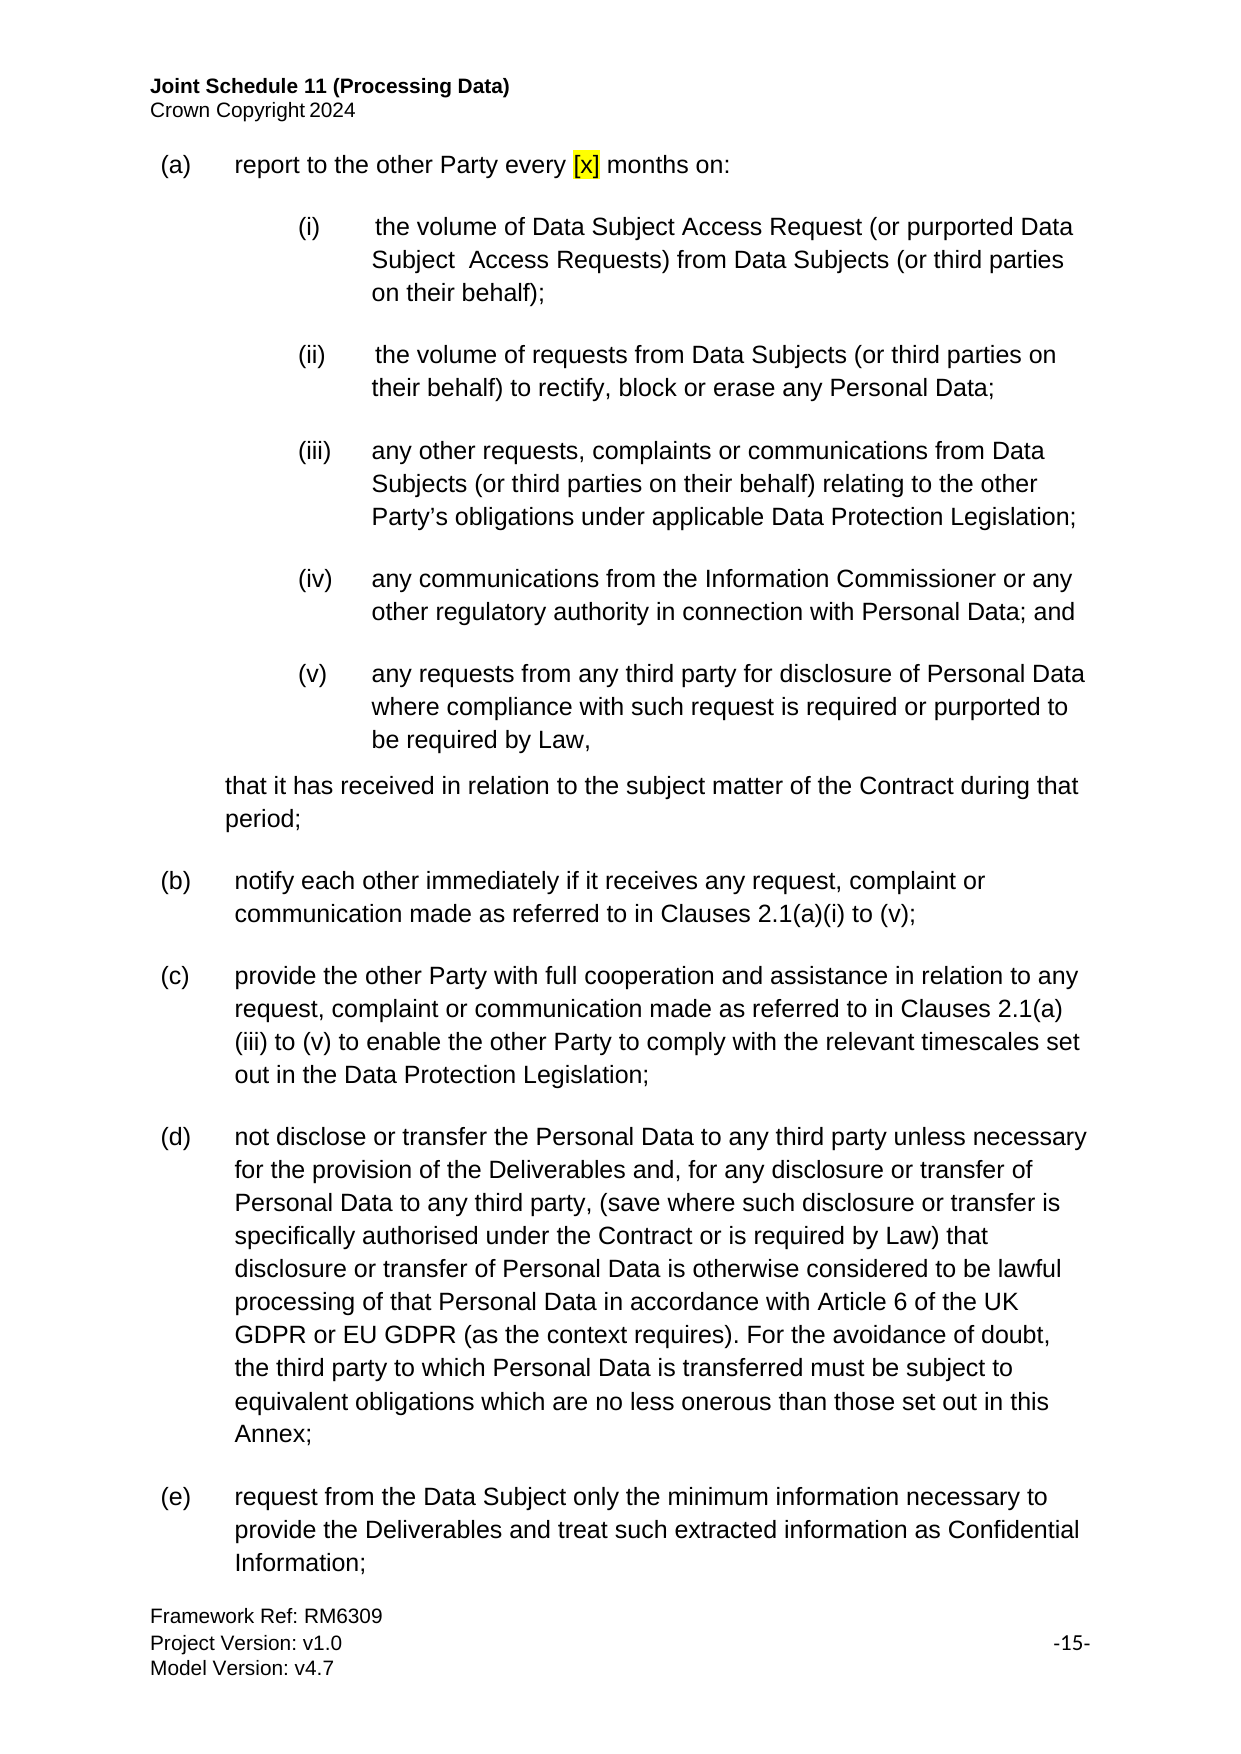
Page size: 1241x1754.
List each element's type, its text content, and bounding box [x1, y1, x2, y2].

list report to the other Party every [x] months on: [160, 150, 1090, 179]
list the volume of requests from Data Subjects (or third parties on their behalf) to rectify, block or erase any Personal Data; [298, 340, 1090, 402]
list request from the Data Subject only the minimum information necessary to provide the Deliverables and treat such extracted information as Confidential Information; [160, 1482, 1090, 1576]
text that it has received in relation to the subject matter of the Contract during that period; [225, 771, 1090, 832]
list provide the other Party with full cooperation and assistance in relation to any request, complaint or communication made as referred to in Clauses 2.1(a)(iii) to (v) to enable the other Party to comply with the relevant timescales set out in the Data Protection Legislation; [160, 961, 1090, 1089]
list any communications from the Information Commissioner or any other regulatory authority in connection with Personal Data; and [298, 564, 1090, 626]
list any other requests, complaints or communications from Data Subjects (or third parties on their behalf) relating to the other Party’s obligations under applicable Data Protection Legislation; [298, 436, 1090, 530]
list any requests from any third party for disclosure of Personal Data where compliance with such request is required or purported to be required by Law, [298, 659, 1090, 754]
list the volume of Data Subject Access Request (or purported Data Subject Access Requests) from Data Subjects (or third parties on their behalf); [298, 212, 1090, 307]
list notify each other immediately if it receives any request, complaint or communication made as referred to in Clauses 2.1(a)(i) to (v); [160, 866, 1090, 928]
list not disclose or transfer the Personal Data to any third party unless necessary for the provision of the Deliverables and, for any disclosure or transfer of Personal Data to any third party, (save where such disclosure or transfer is specifically authorised under the Contract or is required by Law) that disclosure or transfer of Personal Data is otherwise considered to be lawful processing of that Personal Data in accordance with Article 6 of the UK GDPR or EU GDPR (as the context requires). For the avoidance of doubt, the third party to which Personal Data is transferred must be subject to equivalent obligations which are no less onerous than those set out in this Annex; [160, 1122, 1090, 1448]
